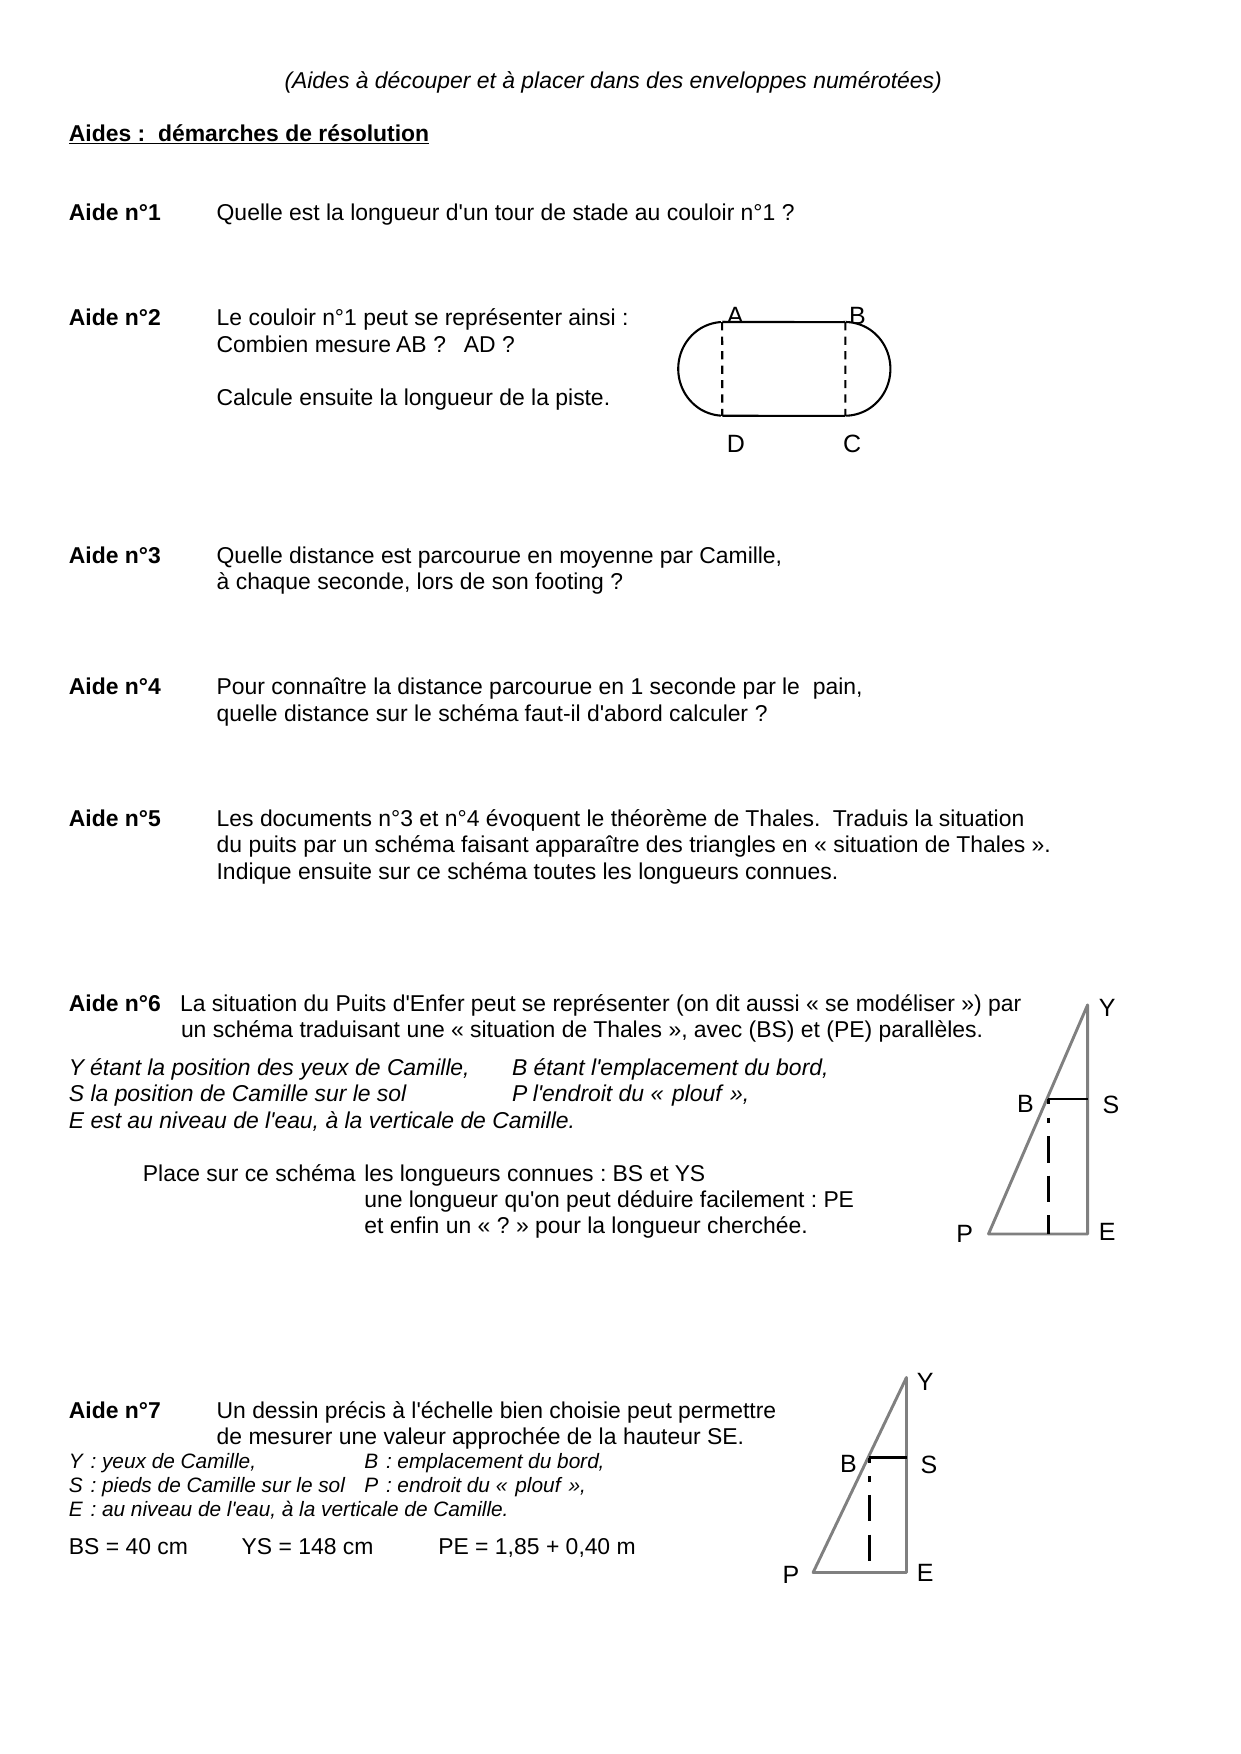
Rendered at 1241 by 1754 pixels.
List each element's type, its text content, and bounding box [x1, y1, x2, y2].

text [822, 1533, 905, 1559]
text Place sur ce schéma les longueurs connues : BS et YS une longueur qu'on peut déduire facilement : PE et enfin un « ? » pour la longueur cherchée. [69, 1159, 1159, 1238]
text (Aides à découper et à placer dans des enveloppes numérotées) [69, 67, 1159, 120]
text Combien mesure AB ? AD ? Calcule ensuite la longueur de la piste. [69, 331, 698, 410]
text Aide n°1 Quelle est la longueur d'un tour de stade au couloir n°1 ? [69, 199, 1159, 252]
text Y étant la position des yeux de Camille, B étant l'emplacement du bord, S la position de Camille sur le sol P l'endroit du « plouf », E est au niveau de l'eau, à la verticale de Camille. [69, 1054, 1064, 1159]
text Aide n°5 Les documents n°3 et n°4 évoquent le théorème de Thales. Traduis la situation du puits par un schéma faisant apparaître des triangles en « situation de Thales ». [69, 805, 1159, 858]
text Aide n°3 Quelle distance est parcourue en moyenne par Camille, à chaque seconde, lors de son footing ? [69, 542, 1159, 594]
text Aide n°7 Un dessin précis à l'échelle bien choisie peut permettre de mesurer une valeur approchée de la hauteur SE. Y : yeux de Camille, B : emplacement du bord, S : pieds de Camille sur le sol P : endroit du « plouf », E : au niveau de l'eau, à la verticale de Camille. [908, 1397, 1159, 1521]
text Y étant la position des yeux de Camille, B étant l'emplacement du bord, S la position de Camille sur le sol P l'endroit du « plouf », E est au niveau de l'eau, à la verticale de Camille. [1090, 1054, 1159, 1159]
text Aide n°2 Le couloir n°1 peut se représenter ainsi : [69, 304, 732, 331]
text Aide n°6 La situation du Puits d'Enfer peut se représenter (on dit aussi « se modéliser ») par un schéma traduisant une « situation de Thales », avec (BS) et (PE) parallèles. [69, 989, 1159, 1042]
text Aide n°2 Le couloir n°1 peut se représenter ainsi : [861, 304, 1159, 331]
text [908, 1533, 1159, 1559]
text Aide n°7 Un dessin précis à l'échelle bien choisie peut permettre de mesurer une valeur approchée de la hauteur SE. Y : yeux de Camille, B : emplacement du bord, S : pieds de Camille sur le sol P : endroit du « plouf », E : au niveau de l'eau, à la verticale de Camille. [69, 1397, 895, 1521]
text BS = 40 cm YS = 148 cm PE = 1,85 + 0,40 m [69, 1533, 829, 1559]
text Aide n°2 Le couloir n°1 peut se représenter ainsi : [737, 304, 851, 321]
text Indique ensuite sur ce schéma toutes les longueurs connues. [69, 858, 1159, 884]
text Aides : démarches de résolution [69, 120, 1159, 146]
text Aide n°4 Pour connaître la distance parcourue en 1 seconde par le pain, quelle distance sur le schéma faut-il d'abord calculer ? [69, 673, 1159, 726]
text [871, 331, 1159, 410]
